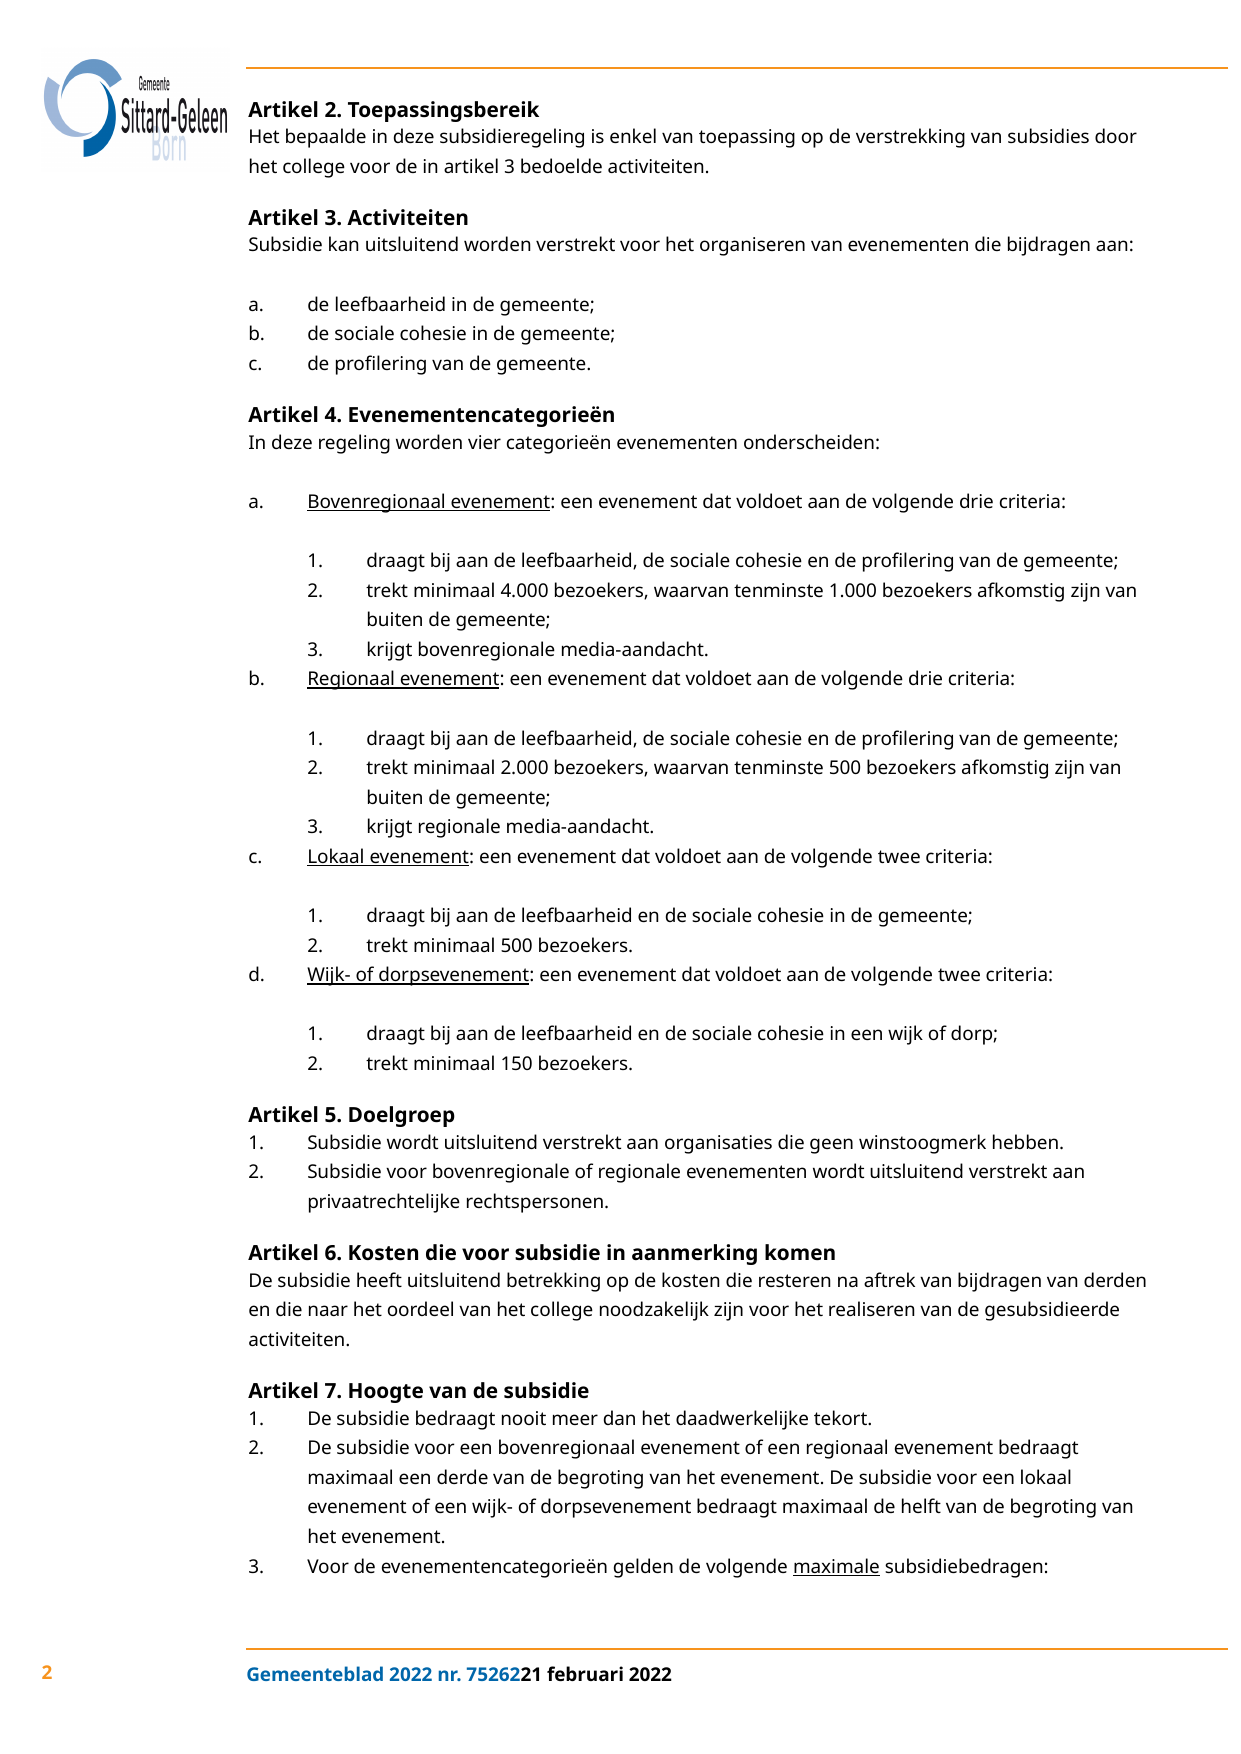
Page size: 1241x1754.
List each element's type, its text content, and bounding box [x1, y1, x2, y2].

list draagt bij aan de leefbaarheid, de sociale cohesie en de profilering van de gemeente; [307, 547, 1152, 573]
text Het bepaalde in deze subsidieregeling is enkel van toepassing op de verstrekking van subsidies door het college voor de in artikel 3 bedoelde activiteiten. [248, 123, 1152, 178]
picture [41, 47, 231, 172]
list de profilering van de gemeente. [248, 350, 1152, 376]
list Subsidie wordt uitsluitend verstrekt aan organisaties die geen winstoogmerk hebben. [248, 1129, 1152, 1155]
text Artikel 3. Activiteiten [248, 203, 1152, 232]
text Artikel 6. Kosten die voor subsidie in aanmerking komen [248, 1238, 1152, 1267]
list draagt bij aan de leefbaarheid, de sociale cohesie en de profilering van de gemeente; [307, 725, 1152, 750]
list trekt minimaal 2.000 bezoekers, waarvan tenminste 500 bezoekers afkomstig zijn van buiten de gemeente; [307, 754, 1152, 809]
text In deze regeling worden vier categorieën evenementen onderscheiden: [248, 429, 1152, 454]
list Wijk- of dorpsevenement: een evenement dat voldoet aan de volgende twee criteria: [248, 961, 1152, 987]
list draagt bij aan de leefbaarheid en de sociale cohesie in de gemeente; [307, 902, 1152, 928]
text De subsidie heeft uitsluitend betrekking op de kosten die resteren na aftrek van bijdragen van derden en die naar het oordeel van het college noodzakelijk zijn voor het realiseren van de gesubsidieerde activiteiten. [248, 1267, 1152, 1352]
list De subsidie voor een bovenregionaal evenement of een regionaal evenement bedraagt maximaal een derde van de begroting van het evenement. De subsidie voor een lokaal evenement of een wijk- of dorpsevenement bedraagt maximaal de helft van de begroting van het evenement. [248, 1434, 1152, 1549]
list draagt bij aan de leefbaarheid en de sociale cohesie in een wijk of dorp; [307, 1021, 1152, 1046]
text Artikel 4. Evenementencategorieën [248, 400, 1152, 429]
list Lokaal evenement: een evenement dat voldoet aan de volgende twee criteria: [248, 843, 1152, 869]
list trekt minimaal 150 bezoekers. [307, 1050, 1152, 1076]
list de sociale cohesie in de gemeente; [248, 320, 1152, 346]
list trekt minimaal 500 bezoekers. [307, 932, 1152, 957]
list De subsidie bedraagt nooit meer dan het daadwerkelijke tekort. [248, 1405, 1152, 1431]
text Artikel 5. Doelgroep [248, 1101, 1152, 1129]
list de leefbaarheid in de gemeente; [248, 291, 1152, 317]
list krijgt bovenregionale media-aandacht. [307, 636, 1152, 662]
list Voor de evenementencategorieën gelden de volgende maximale subsidiebedragen: [248, 1553, 1152, 1579]
text Subsidie kan uitsluitend worden verstrekt voor het organiseren van evenementen die bijdragen aan: [248, 232, 1152, 257]
list Regionaal evenement: een evenement dat voldoet aan de volgende drie criteria: [248, 666, 1152, 691]
list Subsidie voor bovenregionale of regionale evenementen wordt uitsluitend verstrekt aan privaatrechtelijke rechtspersonen. [248, 1158, 1152, 1214]
text Artikel 2. Toepassingsbereik [248, 95, 1152, 123]
text Artikel 7. Hoogte van de subsidie [248, 1377, 1152, 1405]
list krijgt regionale media-aandacht. [307, 813, 1152, 839]
list trekt minimaal 4.000 bezoekers, waarvan tenminste 1.000 bezoekers afkomstig zijn van buiten de gemeente; [307, 577, 1152, 632]
list Bovenregionaal evenement: een evenement dat voldoet aan de volgende drie criteria: [248, 488, 1152, 514]
